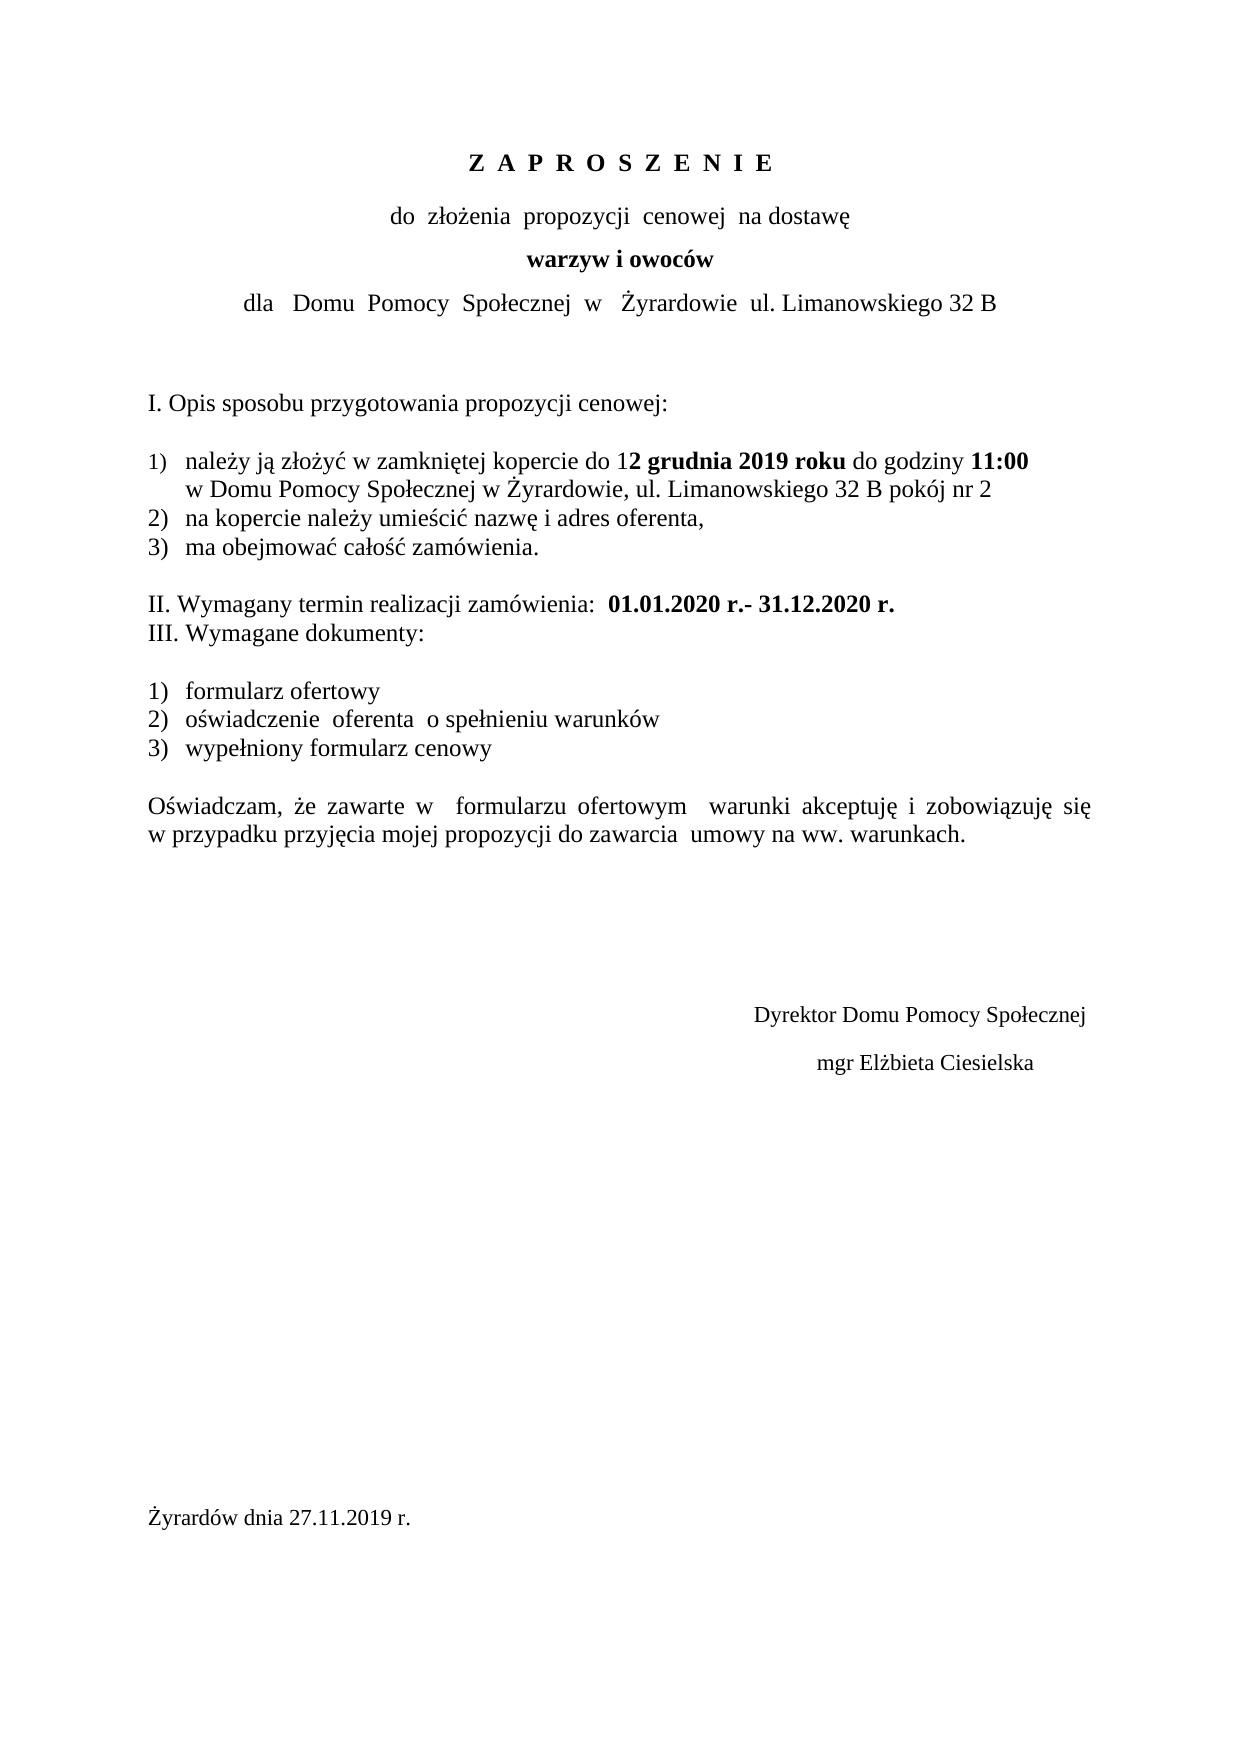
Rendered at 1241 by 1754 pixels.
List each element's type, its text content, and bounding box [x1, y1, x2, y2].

text warzyw i owoców [148, 244, 1093, 273]
list wypełniony formularz cenowy [148, 733, 1093, 762]
text Z A P R O S Z E N I E [148, 148, 1093, 176]
text mgr Elżbieta Ciesielska [148, 1049, 1093, 1075]
list na kopercie należy umieścić nazwę i adres oferenta, [148, 503, 1093, 532]
text Żyrardów dnia 27.11.2019 r. [148, 1504, 1093, 1531]
list oświadczenie oferenta o spełnieniu warunków [148, 704, 1093, 733]
text III. Wymagane dokumenty: [148, 618, 1093, 647]
text Dyrektor Domu Pomocy Społecznej [148, 1001, 1093, 1028]
text II. Wymagany termin realizacji zamówienia: 01.01.2020 r.- 31.12.2020 r. [148, 589, 1093, 618]
list należy ją złożyć w zamkniętej kopercie do 12 grudnia 2019 roku do godziny 11:00 [148, 446, 1093, 474]
text w Domu Pomocy Społecznej w Żyrardowie, ul. Limanowskiego 32 B pokój nr 2 [148, 474, 1093, 503]
text Oświadczam, że zawarte w formularzu ofertowym warunki akceptuję i zobowiązuję się w przypadku przyjęcia mojej propozycji do zawarcia umowy na ww. warunkach. [148, 791, 1093, 848]
list formularz ofertowy [148, 676, 1093, 704]
text I. Opis sposobu przygotowania propozycji cenowej: [148, 388, 1093, 417]
text dla Domu Pomocy Społecznej w Żyrardowie ul. Limanowskiego 32 B [148, 288, 1093, 316]
list ma obejmować całość zamówienia. [148, 532, 1093, 561]
text do złożenia propozycji cenowej na dostawę [148, 201, 1093, 230]
